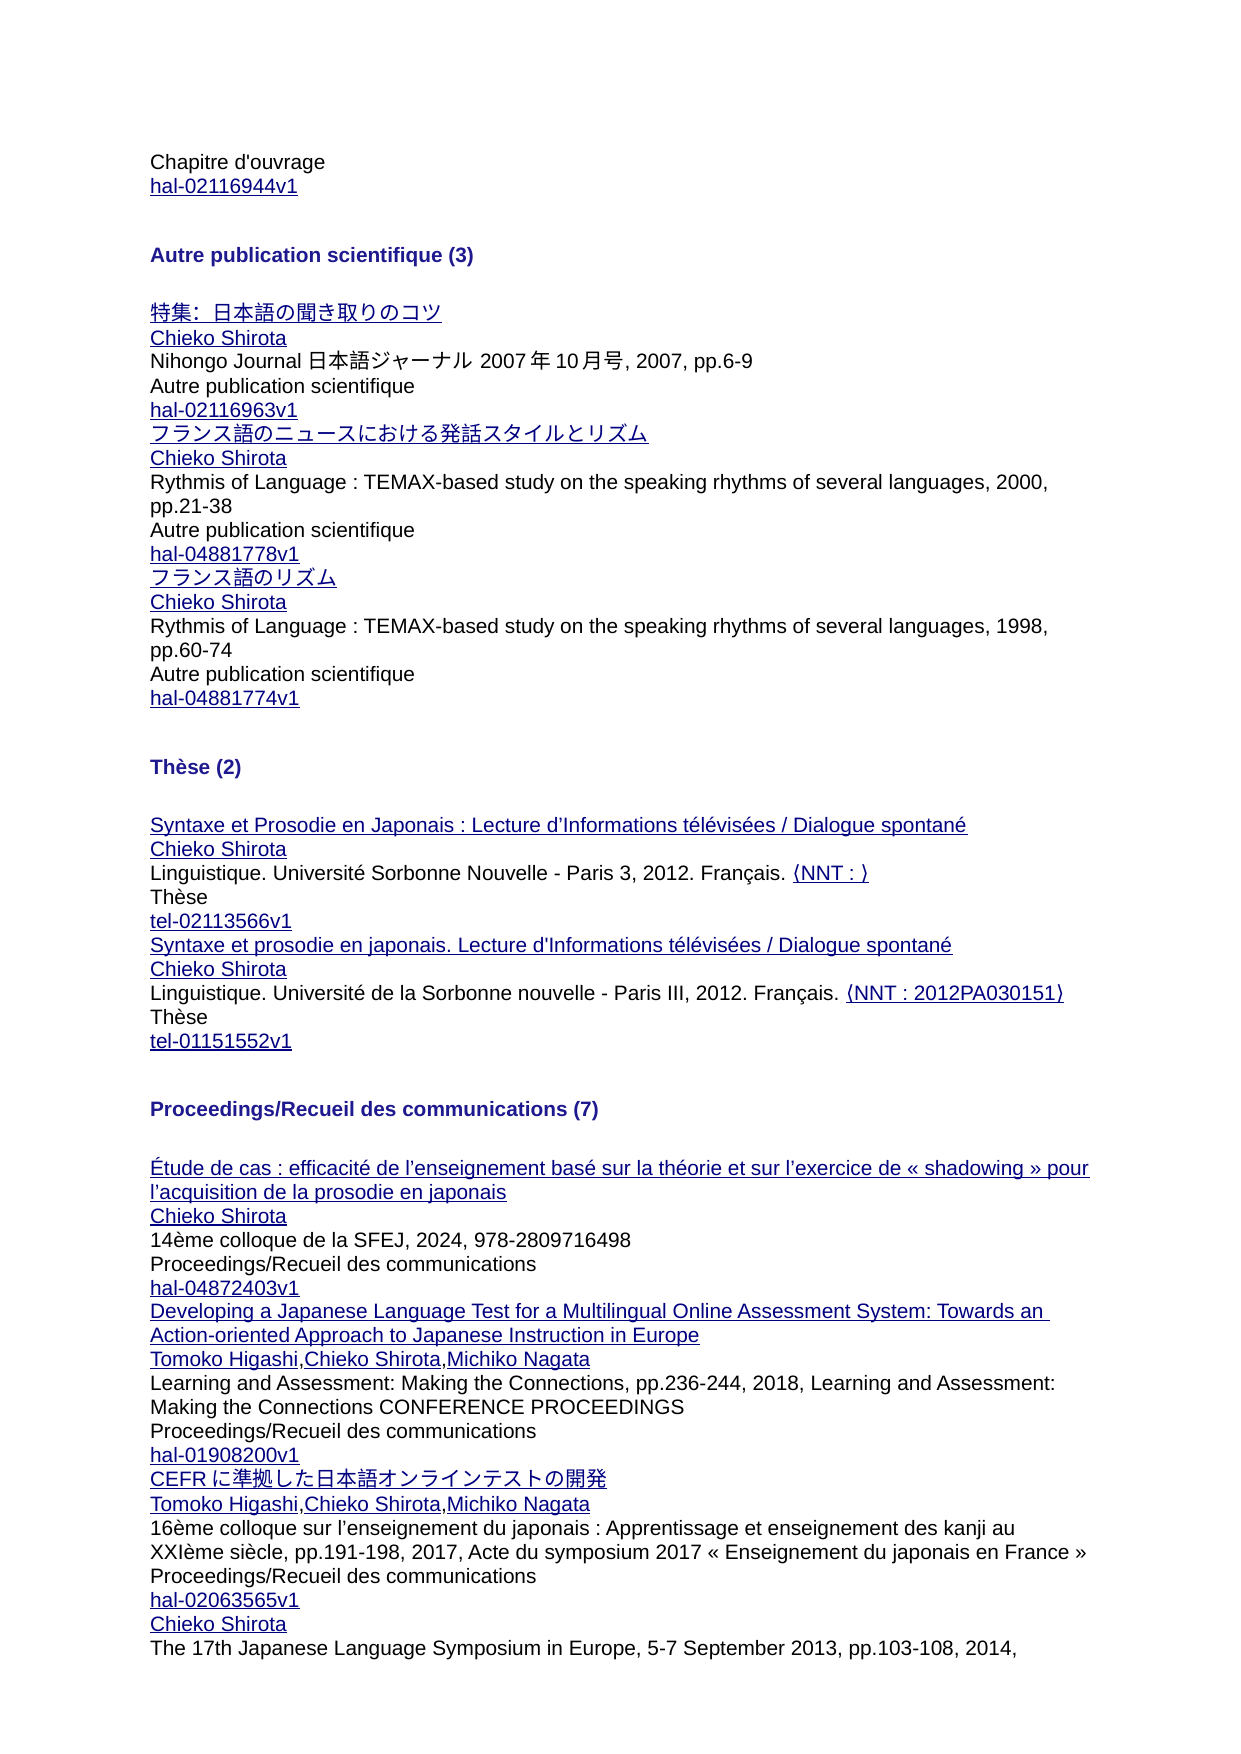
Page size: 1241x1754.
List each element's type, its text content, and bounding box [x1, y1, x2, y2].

subtitle Proceedings/Recueil des communications (7) [150, 1097, 1090, 1121]
table_cell 談話のプソロディー：書き言葉と話し言葉 Chieko Shirota The 17th Japanese Language Symposium in Europe, 5-7 September 2013, pp.103-108, 2014, Proceedings of the 17th Japanese Language Symposium in Europe, 5-7 September 2013 Proceedings/Recueil des communications hal-02015993v1 [150, 1611, 1090, 1659]
subtitle Autre publication scientifique (3) [150, 243, 1090, 267]
table_cell フランス語のニュースにおける発話スタイルとリズム Chieko Shirota Rythmis of Language : TEMAX-based study on the speaking rhythms of several languages, 2000, pp.21-38 Autre publication scientifique hal-04881778v1 [150, 422, 1090, 566]
table_header Étude de cas : efficacité de l’enseignement basé sur la théorie et sur l’exercice de « shadowing » pour [150, 1156, 1090, 1177]
table_header l’acquisition de la prosodie en japonais Chieko Shirota 14ème colloque de la SFEJ, 2024, 978-2809716498 Proceedings/Recueil des communications hal-04872403v1 [150, 1178, 1090, 1299]
table_header Syntaxe et Prosodie en Japonais : Lecture d’Informations télévisées / Dialogue spontané Chieko Shirota Linguistique. Université Sorbonne Nouvelle - Paris 3, 2012. Français. ⟨NNT : ⟩ Thèse tel-02113566v1 [150, 813, 1090, 933]
table_cell Developing a Japanese Language Test for a Multilingual Online Assessment System: Towards an Action-oriented Approach to Japanese Instruction in Europe Tomoko Higashi,Chieko Shirota,Michiko Nagata Learning and Assessment: Making the Connections, pp.236-244, 2018, Learning and Assessment: Making the Connections CONFERENCE PROCEEDINGS Proceedings/Recueil des communications hal-01908200v1 [150, 1299, 1090, 1467]
table_cell CEFRに準拠した日本語オンラインテストの開発 Tomoko Higashi,Chieko Shirota,Michiko Nagata 16ème colloque sur l’enseignement du japonais : Apprentissage et enseignement des kanji au XXIème siècle, pp.191-198, 2017, Acte du symposium 2017 « Enseignement du japonais en France » Proceedings/Recueil des communications hal-02063565v1 [150, 1467, 1090, 1611]
table_cell フランス語のリズム Chieko Shirota Rythmis of Language : TEMAX-based study on the speaking rhythms of several languages, 1998, pp.60-74 Autre publication scientifique hal-04881774v1 [150, 566, 1090, 710]
table_cell Syntaxe et prosodie en japonais. Lecture d'Informations télévisées / Dialogue spontané Chieko Shirota Linguistique. Université de la Sorbonne nouvelle - Paris III, 2012. Français. ⟨NNT : 2012PA030151⟩ Thèse tel-01151552v1 [150, 933, 1090, 1052]
table_cell Chapitre d'ouvrage hal-02116944v1 [150, 150, 1090, 198]
table_header 特集：日本語の聞き取りのコツ Chieko Shirota Nihongo Journal 日本語ジャーナル 2007年10月号, 2007, pp.6-9 Autre publication scientifique hal-02116963v1 [150, 301, 1090, 422]
subtitle Thèse (2) [150, 754, 1090, 778]
